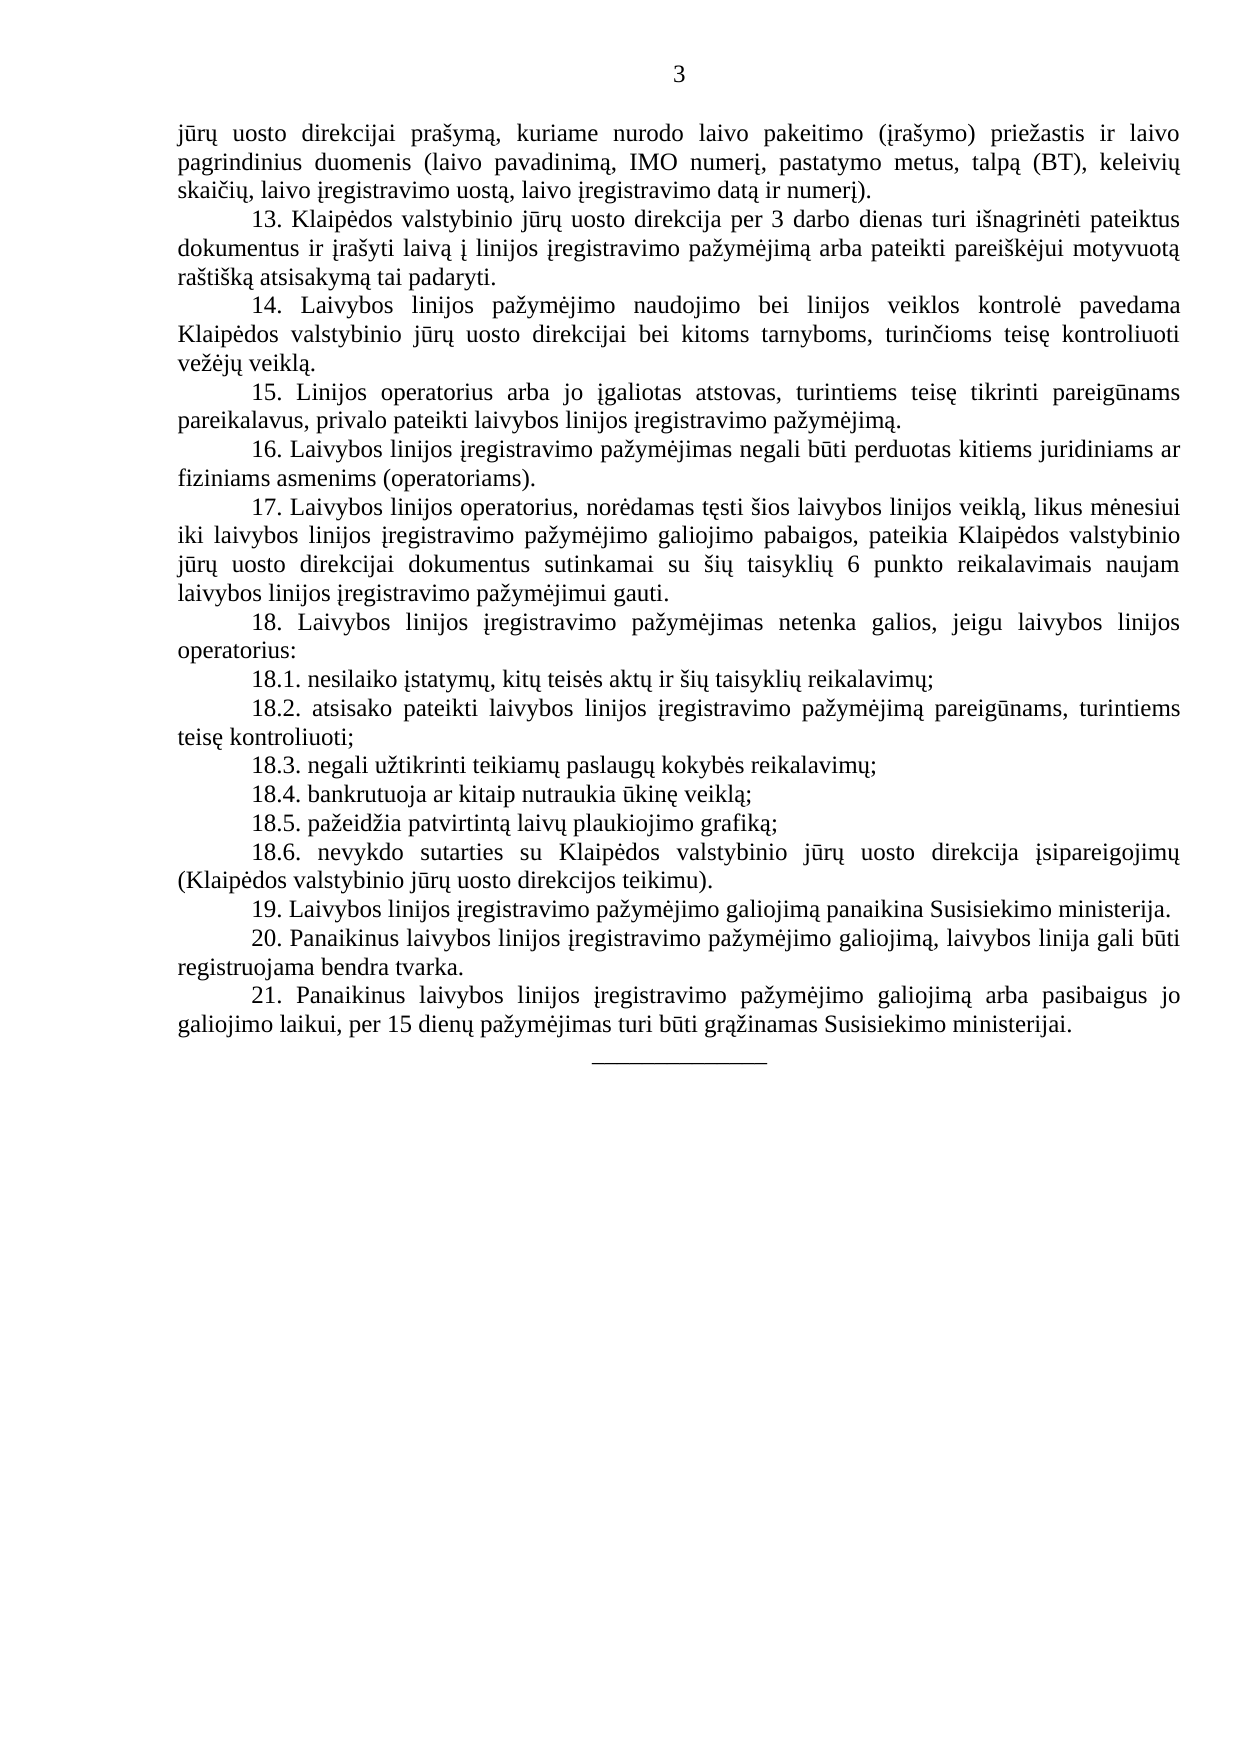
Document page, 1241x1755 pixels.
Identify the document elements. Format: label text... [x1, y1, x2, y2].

text 18.6. nevykdo sutarties su Klaipėdos valstybinio jūrų uosto direkcija įsipareigojimų (Klaipėdos valstybinio jūrų uosto direkcijos teikimu). [177, 837, 1181, 894]
text 18.3. negali užtikrinti teikiamų paslaugų kokybės reikalavimų; [177, 751, 1181, 779]
text 18.1. nesilaiko įstatymų, kitų teisės aktų ir šių taisyklių reikalavimų; [177, 664, 1181, 693]
text 18. Laivybos linijos įregistravimo pažymėjimas netenka galios, jeigu laivybos linijos operatorius: [177, 607, 1181, 664]
text 21. Panaikinus laivybos linijos įregistravimo pažymėjimo galiojimą arba pasibaigus jo galiojimo laikui, per 15 dienų pažymėjimas turi būti grąžinamas Susisiekimo ministerijai. [177, 981, 1181, 1038]
text 20. Panaikinus laivybos linijos įregistravimo pažymėjimo galiojimą, laivybos linija gali būti registruojama bendra tvarka. [177, 923, 1181, 981]
text jūrų uosto direkcijai prašymą, kuriame nurodo laivo pakeitimo (įrašymo) priežastis ir laivo pagrindinius duomenis (laivo pavadinimą, IMO numerį, pastatymo metus, talpą (BT), keleivių skaičių, laivo įregistravimo uostą, laivo įregistravimo datą ir numerį). [177, 118, 1181, 204]
text 18.5. pažeidžia patvirtintą laivų plaukiojimo grafiką; [177, 808, 1181, 837]
text 19. Laivybos linijos įregistravimo pažymėjimo galiojimą panaikina Susisiekimo ministerija. [177, 894, 1181, 923]
text 17. Laivybos linijos operatorius, norėdamas tęsti šios laivybos linijos veiklą, likus mėnesiui iki laivybos linijos įregistravimo pažymėjimo galiojimo pabaigos, pateikia Klaipėdos valstybinio jūrų uosto direkcijai dokumentus sutinkamai su šių taisyklių 6 punkto reikalavimais naujam laivybos linijos įregistravimo pažymėjimui gauti. [177, 492, 1181, 607]
text ______________ [177, 1038, 1181, 1067]
text 18.4. bankrutuoja ar kitaip nutraukia ūkinę veiklą; [177, 779, 1181, 808]
text 14. Laivybos linijos pažymėjimo naudojimo bei linijos veiklos kontrolė pavedama Klaipėdos valstybinio jūrų uosto direkcijai bei kitoms tarnyboms, turinčioms teisę kontroliuoti vežėjų veiklą. [177, 291, 1181, 377]
text 18.2. atsisako pateikti laivybos linijos įregistravimo pažymėjimą pareigūnams, turintiems teisę kontroliuoti; [177, 693, 1181, 751]
text 16. Laivybos linijos įregistravimo pažymėjimas negali būti perduotas kitiems juridiniams ar fiziniams asmenims (operatoriams). [177, 434, 1181, 492]
text 13. Klaipėdos valstybinio jūrų uosto direkcija per 3 darbo dienas turi išnagrinėti pateiktus dokumentus ir įrašyti laivą į linijos įregistravimo pažymėjimą arba pateikti pareiškėjui motyvuotą raštišką atsisakymą tai padaryti. [177, 204, 1181, 291]
text 15. Linijos operatorius arba jo įgaliotas atstovas, turintiems teisę tikrinti pareigūnams pareikalavus, privalo pateikti laivybos linijos įregistravimo pažymėjimą. [177, 377, 1181, 434]
